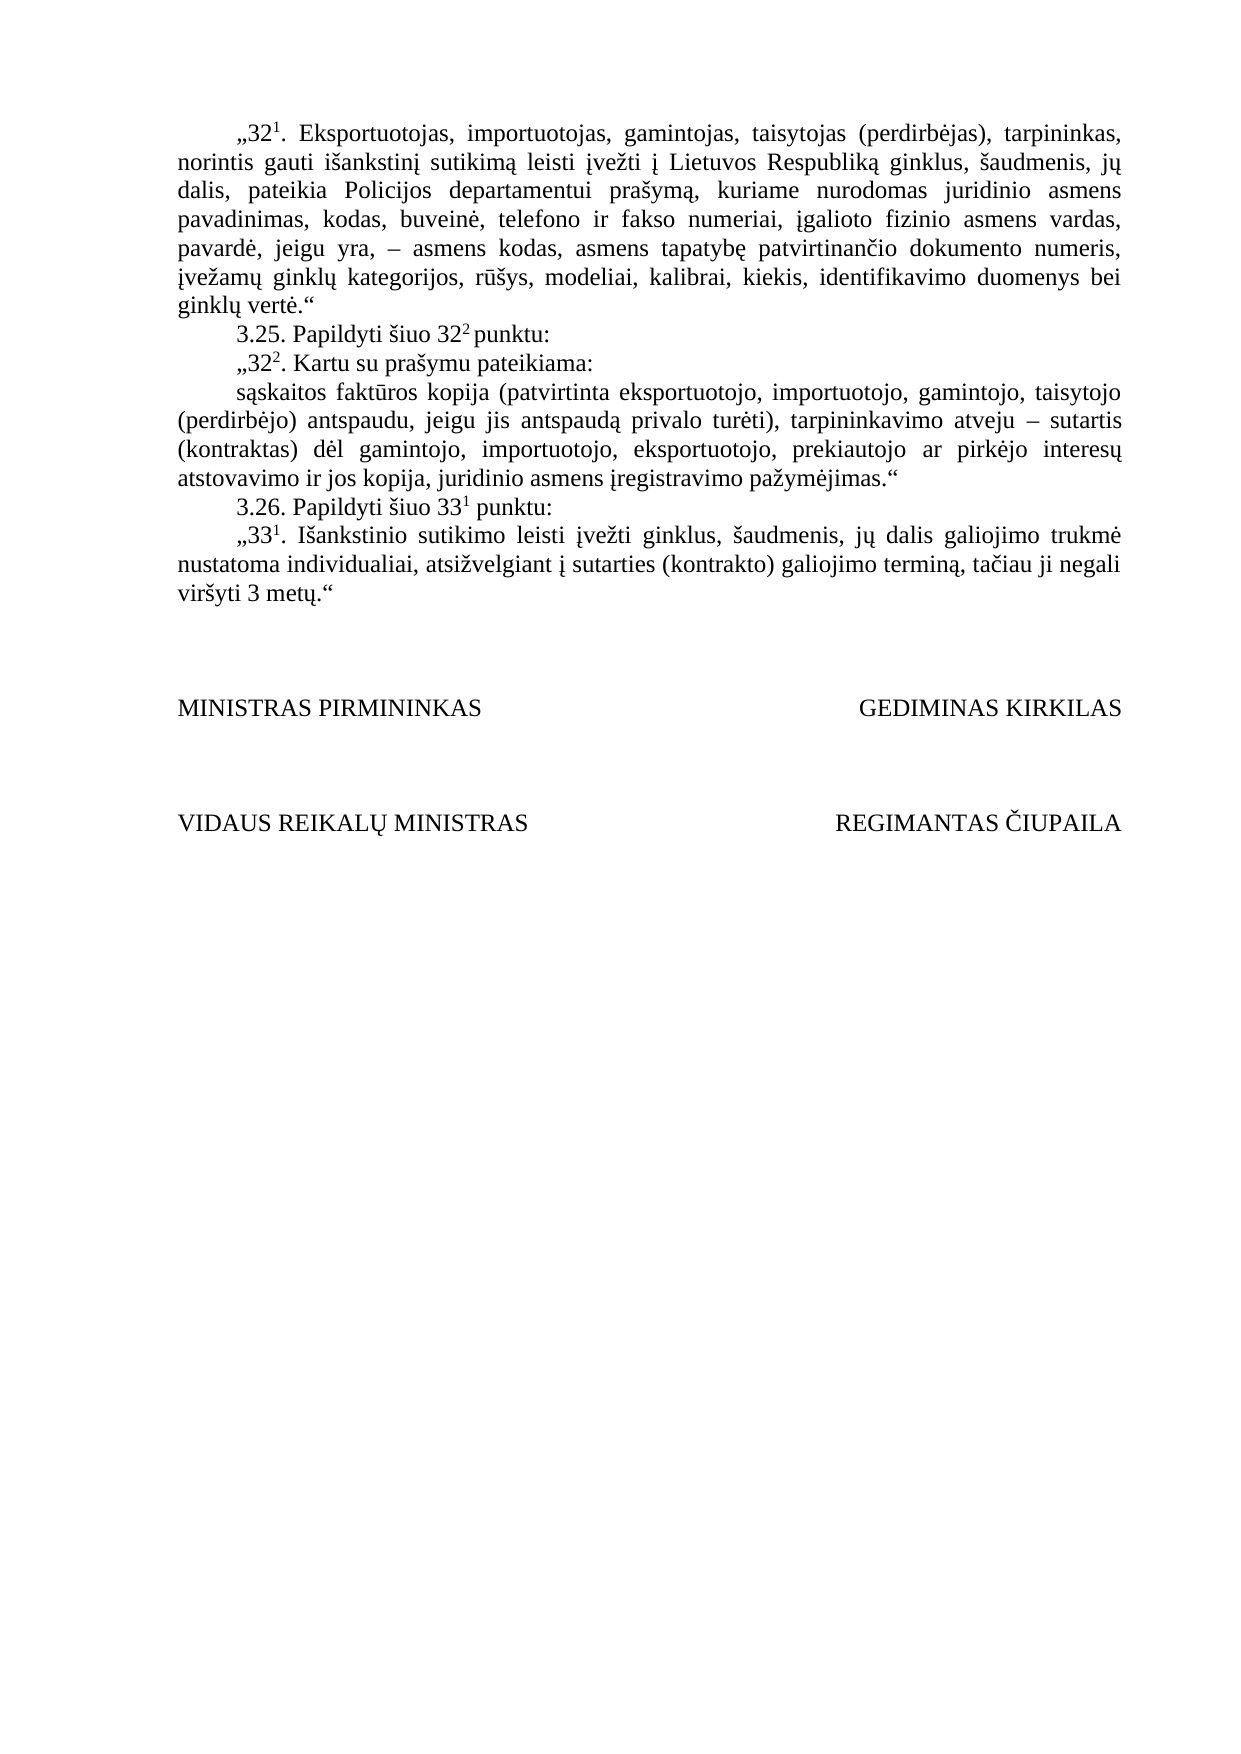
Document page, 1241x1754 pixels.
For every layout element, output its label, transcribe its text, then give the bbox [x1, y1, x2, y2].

text 3.25. Papildyti šiuo 322 punktu: [177, 319, 1122, 348]
text 3.26. Papildyti šiuo 331 punktu: [177, 492, 1122, 521]
text VIDAUS REIKALŲ MINISTRAS REGIMANTAS ČIUPAILA [177, 808, 1122, 866]
text „331. Išankstinio sutikimo leisti įvežti ginklus, šaudmenis, jų dalis galiojimo trukmė nustatoma individualiai, atsižvelgiant į sutarties (kontrakto) galiojimo terminą, tačiau ji negali viršyti 3 metų.“ [177, 521, 1122, 607]
text „321. Eksportuotojas, importuotojas, gamintojas, taisytojas (perdirbėjas), tarpininkas, norintis gauti išankstinį sutikimą leisti įvežti į Lietuvos Respubliką ginklus, šaudmenis, jų dalis, pateikia Policijos departamentui prašymą, kuriame nurodomas juridinio asmens pavadinimas, kodas, buveinė, telefono ir fakso numeriai, įgalioto fizinio asmens vardas, pavardė, jeigu yra, – asmens kodas, asmens tapatybę patvirtinančio dokumento numeris, įvežamų ginklų kategorijos, rūšys, modeliai, kalibrai, kiekis, identifikavimo duomenys bei ginklų vertė.“ [177, 118, 1122, 319]
text sąskaitos faktūros kopija (patvirtinta eksportuotojo, importuotojo, gamintojo, taisytojo (perdirbėjo) antspaudu, jeigu jis antspaudą privalo turėti), tarpininkavimo atveju – sutartis (kontraktas) dėl gamintojo, importuotojo, eksportuotojo, prekiautojo ar pirkėjo interesų atstovavimo ir jos kopija, juridinio asmens įregistravimo pažymėjimas.“ [177, 377, 1122, 492]
text „322. Kartu su prašymu pateikiama: [177, 348, 1122, 377]
text MINISTRAS PIRMININKAS GEDIMINAS KIRKILAS [177, 693, 1122, 722]
